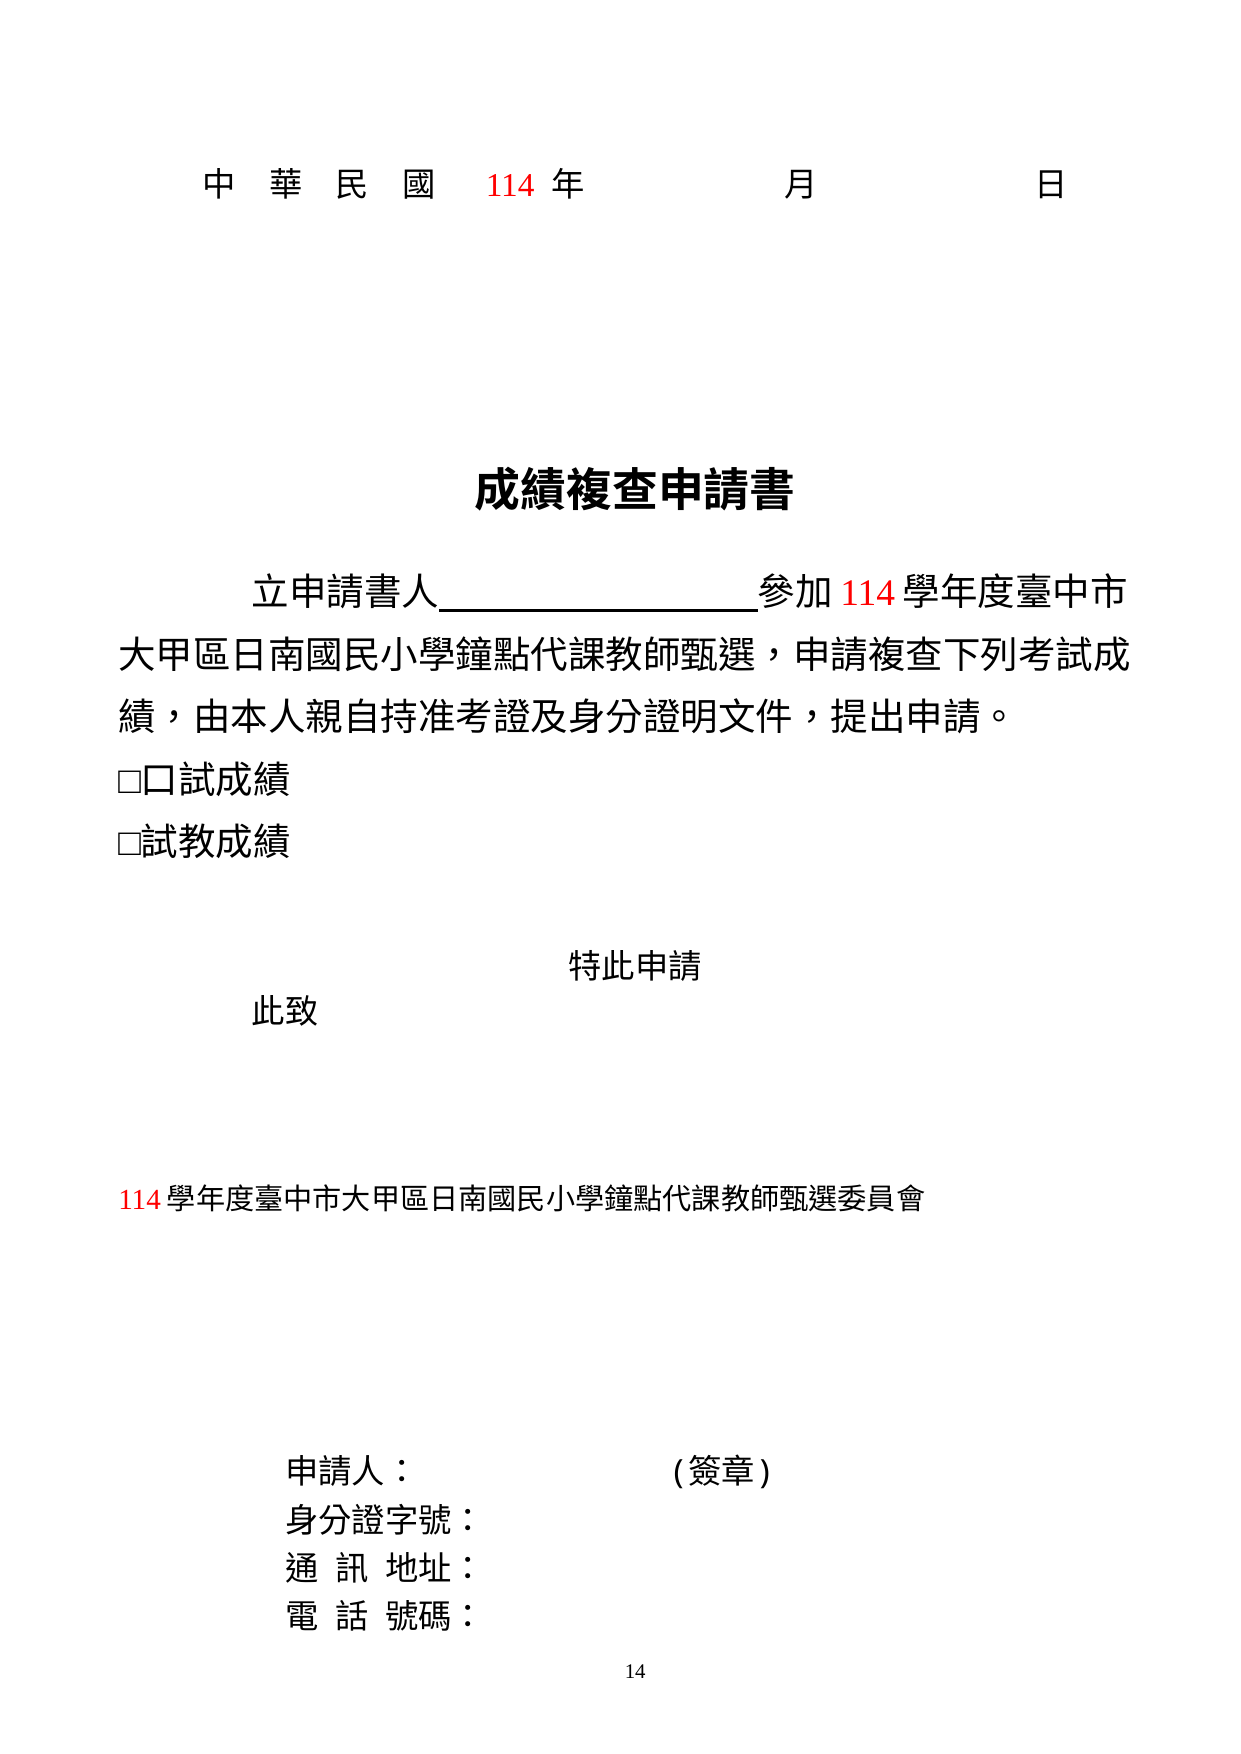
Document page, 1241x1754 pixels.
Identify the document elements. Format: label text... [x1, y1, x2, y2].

text 特此申請 [118, 923, 1152, 985]
text 電 話 號碼： [118, 1590, 1152, 1638]
text 114學年度臺中市大甲區日南國民小學鐘點代課教師甄選委員會 [118, 1176, 1198, 1218]
text 成績複查申請書 [118, 453, 1152, 519]
text 此致 [118, 985, 1152, 1033]
text 身分證字號： [118, 1493, 1152, 1542]
text 立申請書人 參加114學年度臺中市大甲區日南國民小學鐘點代課教師甄選，申請複查下列考試成績，由本人親自持准考證及身分證明文件，提出申請。 [118, 548, 1152, 735]
text 中 華 民 國 114 年 月 日 [118, 141, 1152, 203]
text □試教成績 [118, 798, 1152, 860]
text 申請人： (簽章) [118, 1445, 1152, 1493]
text 通 訊 地址： [118, 1542, 1152, 1590]
text □口試成績 [118, 735, 1152, 798]
